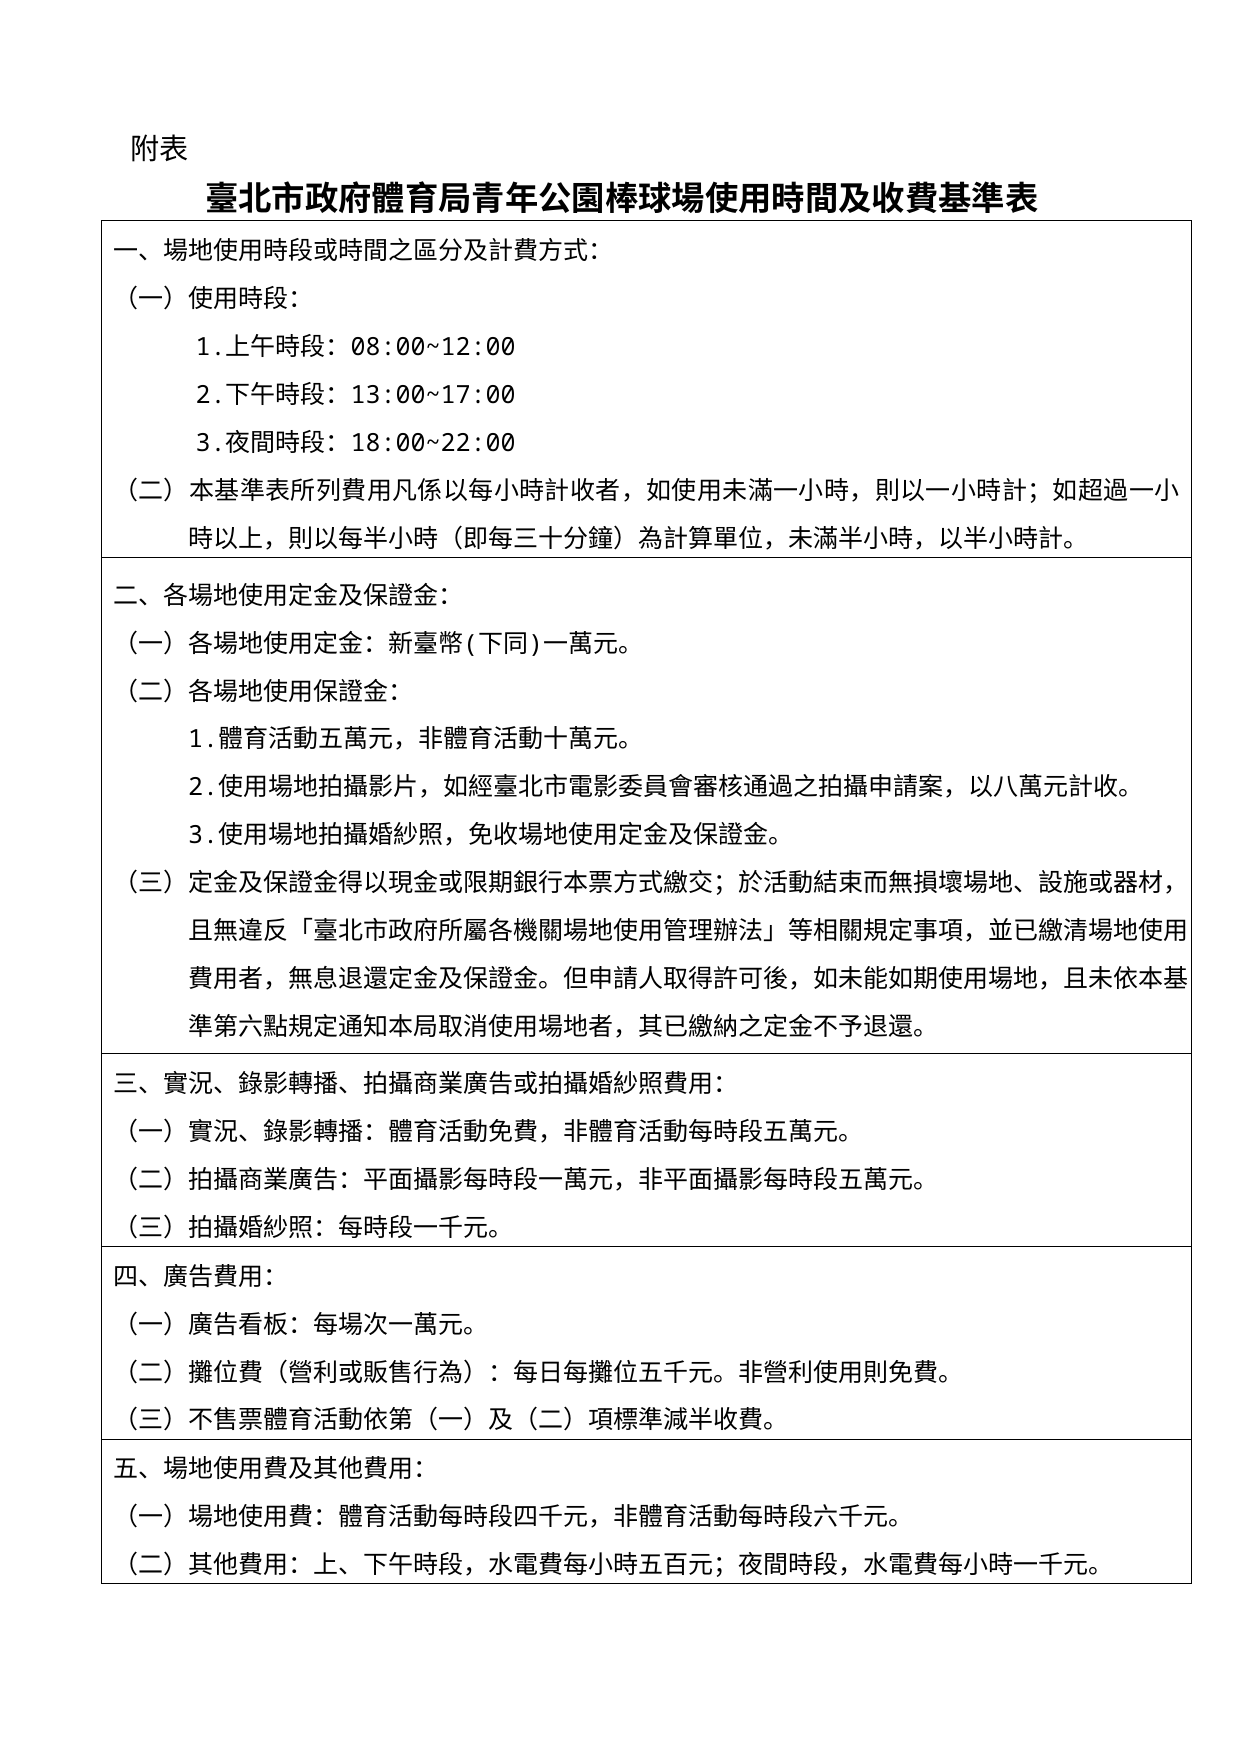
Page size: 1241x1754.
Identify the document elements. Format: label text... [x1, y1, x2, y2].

table_cell 二、各場地使用定金及保證金： （一）各場地使用定金：新臺幣(下同)一萬元。 （二）各場地使用保證金： 1.體育活動五萬元，非體育活動十萬元。 2.使用場地拍攝影片，如經臺北市電影委員會審核通過之拍攝申請案，以八萬元計收。 3.使用場地拍攝婚紗照，免收場地使用定金及保證金。 （三）定金及保證金得以現金或限期銀行本票方式繳交；於活動結束而無損壞場地、設施或器材， 且無違反「臺北市政府所屬各機關場地使用管理辦法」等相關規定事項，並已繳清場地使用 費用者，無息退還定金及保證金。但申請人取得許可後，如未能如期使用場地，且未依本基 準第六點規定通知本局取消使用場地者，其已繳納之定金不予退還。 [102, 558, 1191, 1053]
text 臺北市政府體育局青年公園棒球場使用時間及收費基準表 [145, 170, 1134, 220]
table_cell 五、場地使用費及其他費用： （一）場地使用費：體育活動每時段四千元，非體育活動每時段六千元。 （二）其他費用：上、下午時段，水電費每小時五百元；夜間時段，水電費每小時一千元。 [102, 1440, 1191, 1583]
table_header 一、場地使用時段或時間之區分及計費方式： （一）使用時段： 1.上午時段：08:00~12:00 2.下午時段：13:00~17:00 3.夜間時段：18:00~22:00 （二）本基準表所列費用凡係以每小時計收者，如使用未滿一小時，則以一小時計；如超過一小時以上，則以每半小時（即每三十分鐘）為計算單位，未滿半小時，以半小時計。 [102, 221, 1191, 557]
table_cell 四、廣告費用： （一）廣告看板：每場次一萬元。 （二）攤位費（營利或販售行為）：每日每攤位五千元。非營利使用則免費。 （三）不售票體育活動依第（一）及（二）項標準減半收費。 [102, 1247, 1191, 1438]
text 附表 [130, 118, 1134, 170]
table_cell 三、實況、錄影轉播、拍攝商業廣告或拍攝婚紗照費用： （一）實況、錄影轉播：體育活動免費，非體育活動每時段五萬元。 （二）拍攝商業廣告：平面攝影每時段一萬元，非平面攝影每時段五萬元。 （三）拍攝婚紗照：每時段一千元。 [102, 1054, 1191, 1246]
